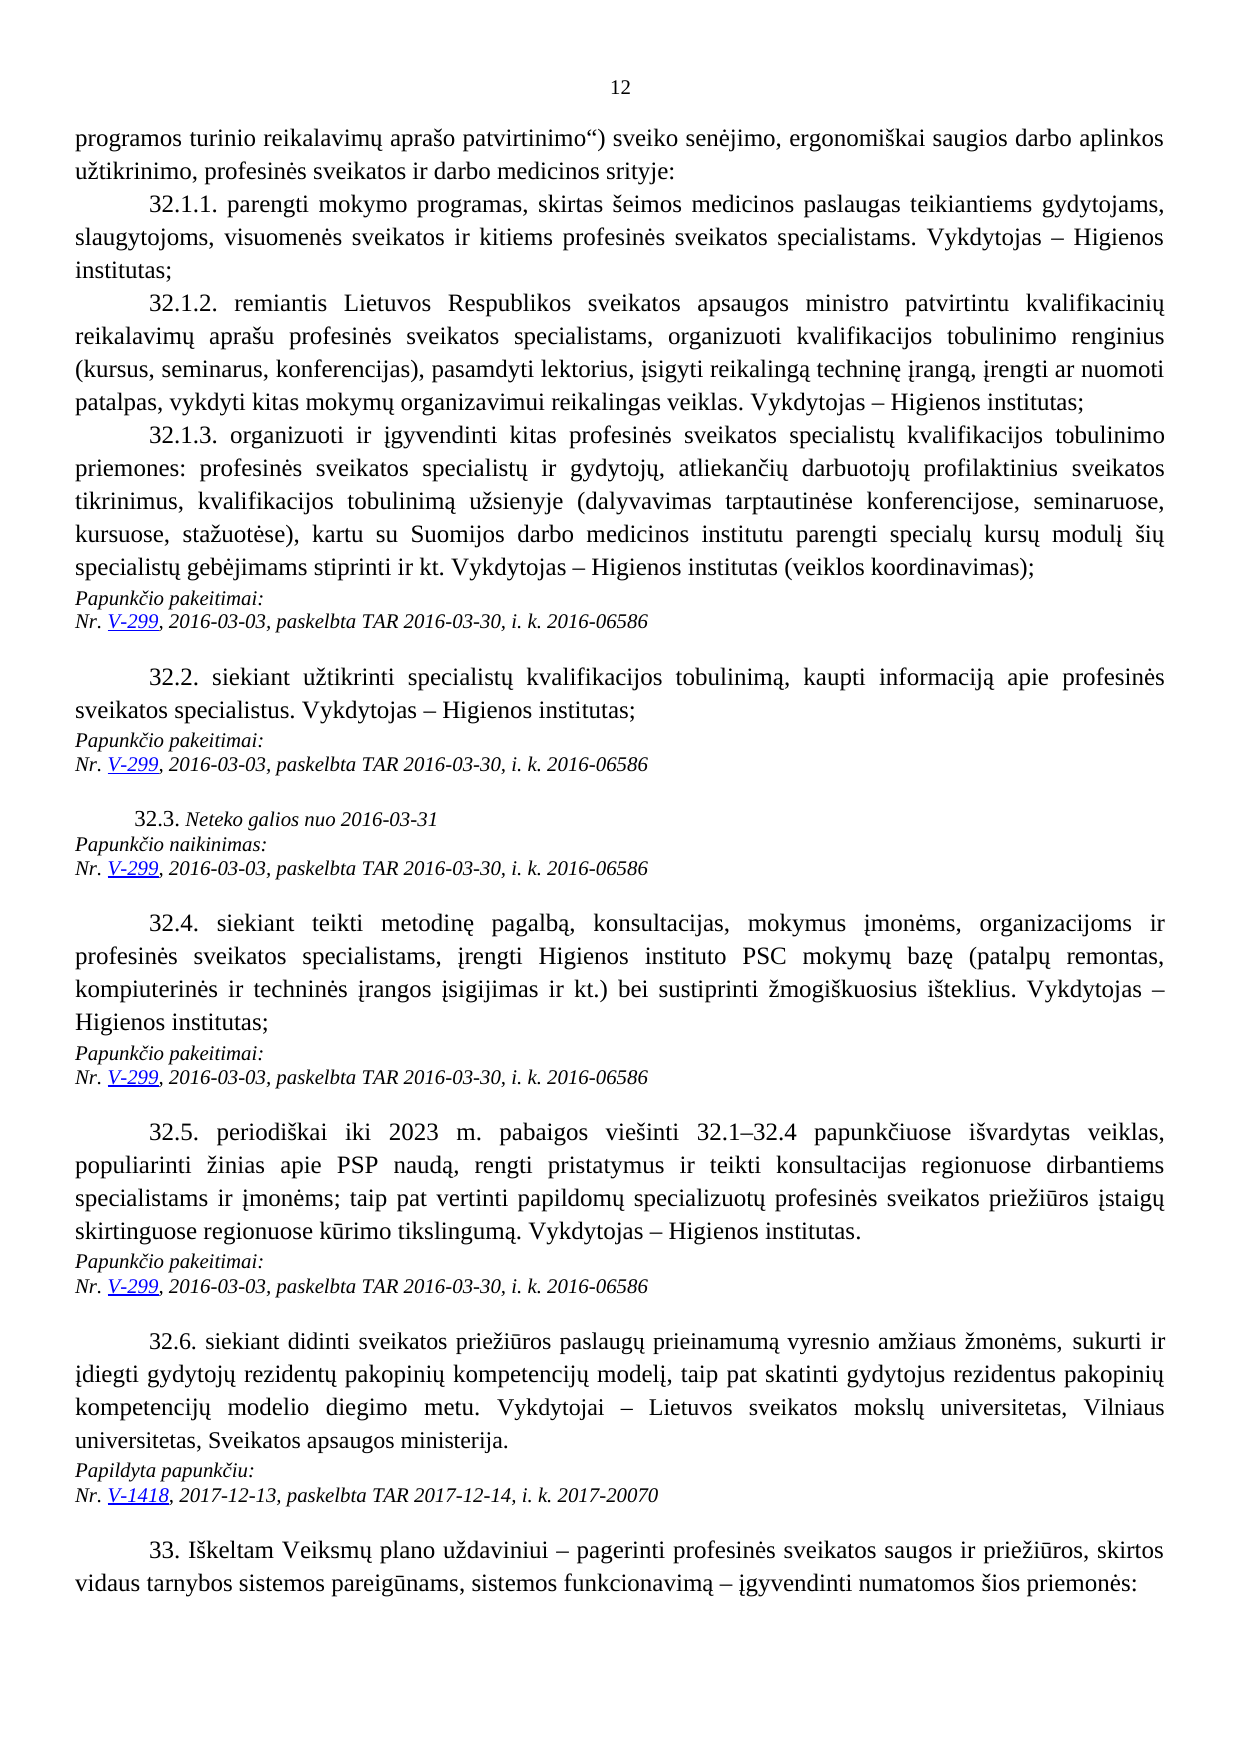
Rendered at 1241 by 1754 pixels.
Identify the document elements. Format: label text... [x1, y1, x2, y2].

text Nr. V-299, 2016-03-03, paskelbta TAR 2016-03-30, i. k. 2016-06586 [75, 752, 1166, 776]
text Papildyta papunkčiu: [75, 1458, 1166, 1482]
text Nr. V-299, 2016-03-03, paskelbta TAR 2016-03-30, i. k. 2016-06586 [75, 1273, 1166, 1298]
text 32.6. siekiant didinti sveikatos priežiūros paslaugų prieinamumą vyresnio amžiaus žmonėms, sukurti ir įdiegti gydytojų rezidentų pakopinių kompetencijų modelį, taip pat skatinti gydytojus rezidentus pakopinių kompetencijų modelio diegimo metu. Vykdytojai – Lietuvos sveikatos mokslų universitetas, Vilniaus universitetas, Sveikatos apsaugos ministerija. [75, 1326, 1166, 1454]
text 32.4. siekiant teikti metodinę pagalbą, konsultacijas, mokymus įmonėms, organizacijoms ir profesinės sveikatos specialistams, įrengti Higienos instituto PSC mokymų bazę (patalpų remontas, kompiuterinės ir techninės įrangos įsigijimas ir kt.) bei sustiprinti žmogiškuosius išteklius. Vykdytojas – Higienos institutas; [75, 908, 1166, 1036]
text 32.2. siekiant užtikrinti specialistų kvalifikacijos tobulinimą, kaupti informaciją apie profesinės sveikatos specialistus. Vykdytojas – Higienos institutas; [75, 662, 1166, 724]
text Papunkčio pakeitimai: [75, 585, 1166, 609]
text 32.1.1. parengti mokymo programas, skirtas šeimos medicinos paslaugas teikiantiems gydytojams, slaugytojoms, visuomenės sveikatos ir kitiems profesinės sveikatos specialistams. Vykdytojas – Higienos institutas; [75, 189, 1166, 284]
text Papunkčio pakeitimai: [75, 1041, 1166, 1064]
text Nr. V-299, 2016-03-03, paskelbta TAR 2016-03-30, i. k. 2016-06586 [75, 856, 1166, 880]
text 32.1.3. organizuoti ir įgyvendinti kitas profesinės sveikatos specialistų kvalifikacijos tobulinimo priemones: profesinės sveikatos specialistų ir gydytojų, atliekančių darbuotojų profilaktinius sveikatos tikrinimus, kvalifikacijos tobulinimą užsienyje (dalyvavimas tarptautinėse konferencijose, seminaruose, kursuose, stažuotėse), kartu su Suomijos darbo medicinos institutu parengti specialų kursų modulį šių specialistų gebėjimams stiprinti ir kt. Vykdytojas – Higienos institutas (veiklos koordinavimas); [75, 420, 1166, 581]
text 32.3. Neteko galios nuo 2016-03-31 [75, 805, 1166, 832]
text 32.1.2. remiantis Lietuvos Respublikos sveikatos apsaugos ministro patvirtintu kvalifikacinių reikalavimų aprašu profesinės sveikatos specialistams, organizuoti kvalifikacijos tobulinimo renginius (kursus, seminarus, konferencijas), pasamdyti lektorius, įsigyti reikalingą techninę įrangą, įrengti ar nuomoti patalpas, vykdyti kitas mokymų organizavimui reikalingas veiklas. Vykdytojas – Higienos institutas; [75, 288, 1166, 416]
text Papunkčio pakeitimai: [75, 728, 1166, 752]
text Nr. V-299, 2016-03-03, paskelbta TAR 2016-03-30, i. k. 2016-06586 [75, 1064, 1166, 1089]
text Papunkčio pakeitimai: [75, 1249, 1166, 1273]
text 32.5. periodiškai iki 2023 m. pabaigos viešinti 32.1–32.4 papunkčiuose išvardytas veiklas, populiarinti žinias apie PSP naudą, rengti pristatymus ir teikti konsultacijas regionuose dirbantiems specialistams ir įmonėms; taip pat vertinti papildomų specializuotų profesinės sveikatos priežiūros įstaigų skirtinguose regionuose kūrimo tikslingumą. Vykdytojas – Higienos institutas. [75, 1117, 1166, 1245]
text Nr. V-299, 2016-03-03, paskelbta TAR 2016-03-30, i. k. 2016-06586 [75, 609, 1166, 633]
text Papunkčio naikinimas: [75, 832, 1166, 856]
text 33. Iškeltam Veiksmų plano uždaviniui – pagerinti profesinės sveikatos saugos ir priežiūros, skirtos vidaus tarnybos sistemos pareigūnams, sistemos funkcionavimą – įgyvendinti numatomos šios priemonės: [75, 1535, 1166, 1597]
text programos turinio reikalavimų aprašo patvirtinimo“) sveiko senėjimo, ergonomiškai saugios darbo aplinkos užtikrinimo, profesinės sveikatos ir darbo medicinos srityje: [75, 123, 1166, 185]
text Nr. V-1418, 2017-12-13, paskelbta TAR 2017-12-14, i. k. 2017-20070 [75, 1482, 1166, 1507]
